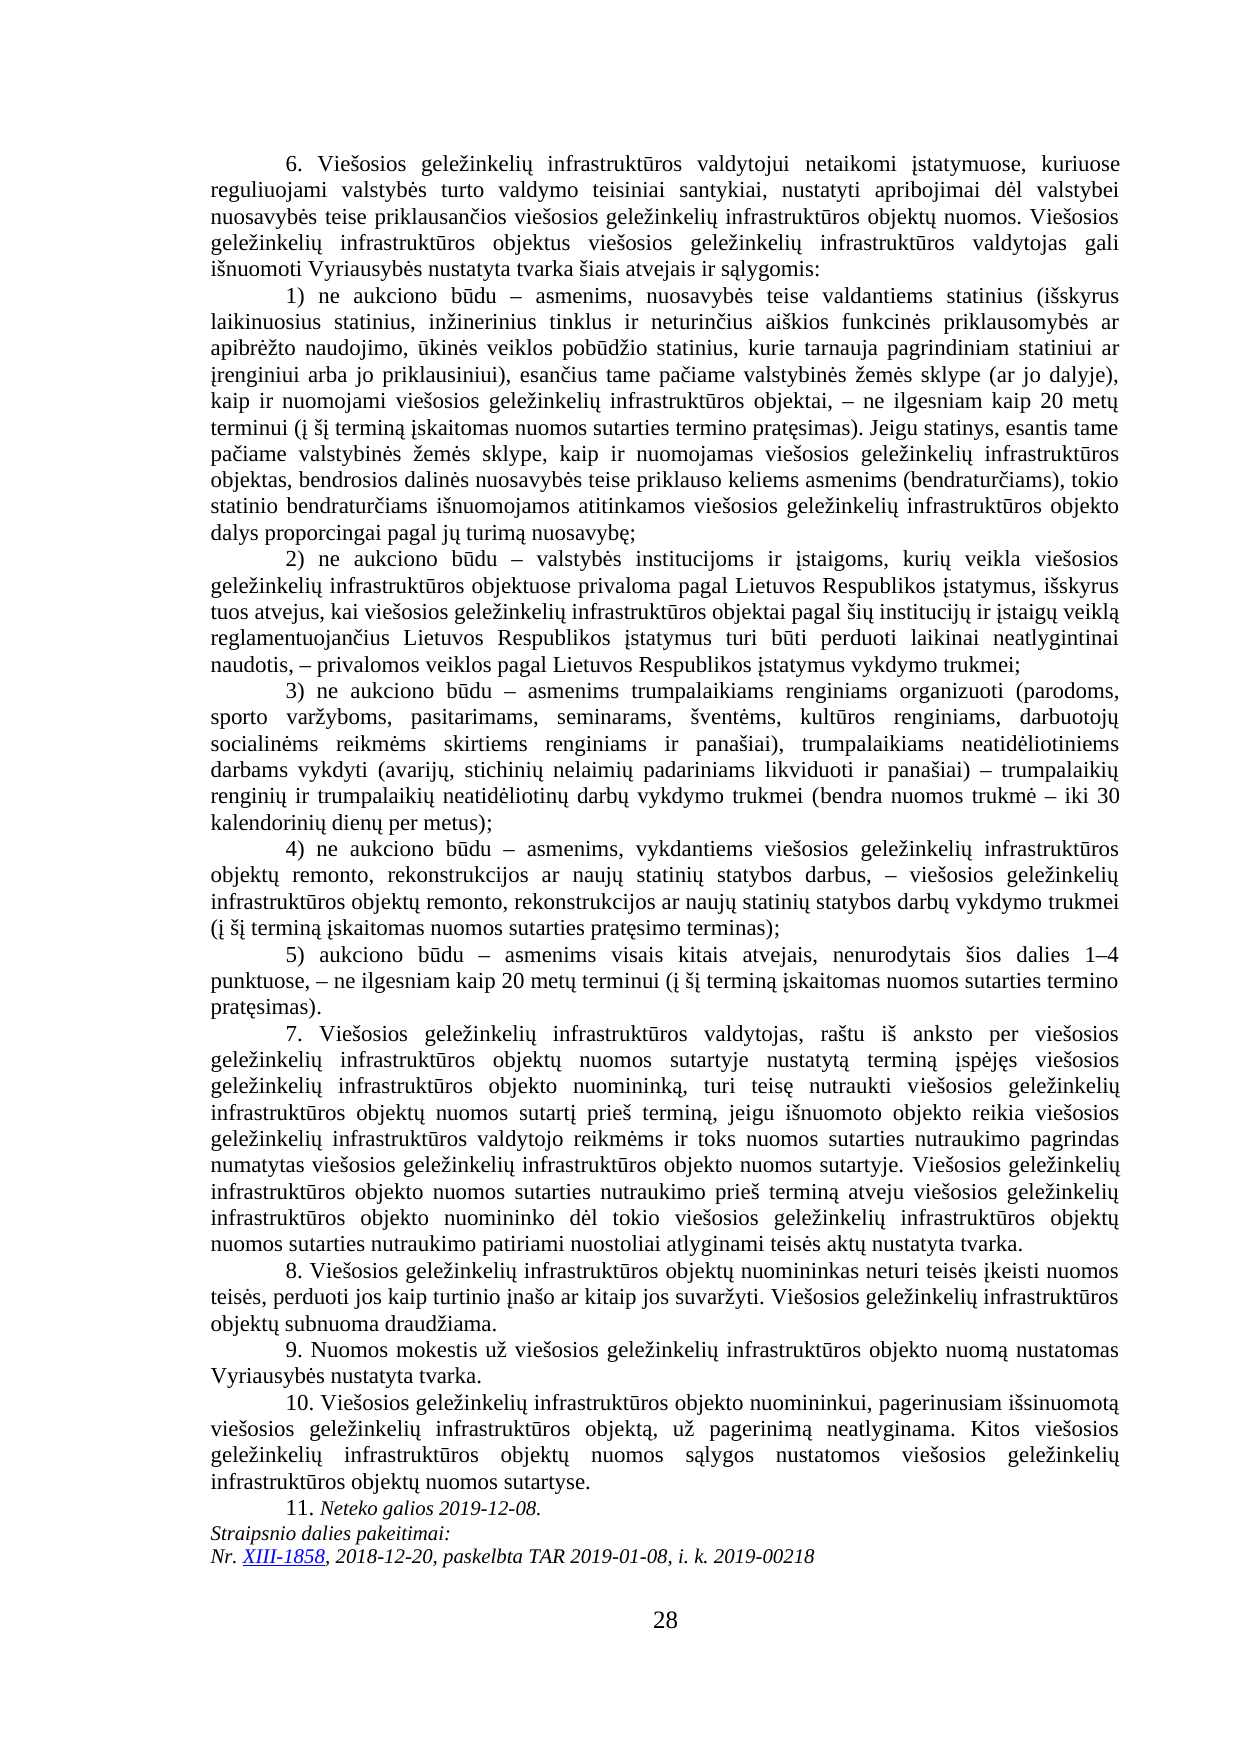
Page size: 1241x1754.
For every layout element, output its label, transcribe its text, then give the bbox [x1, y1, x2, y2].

text 7. Viešosios geležinkelių infrastruktūros valdytojas, raštu iš anksto per viešosios geležinkelių infrastruktūros objektų nuomos sutartyje nustatytą terminą įspėjęs viešosios geležinkelių infrastruktūros objekto nuomininką, turi teisę nutraukti viešosios geležinkelių infrastruktūros objektų nuomos sutartį prieš terminą, jeigu išnuomoto objekto reikia viešosios geležinkelių infrastruktūros valdytojo reikmėms ir toks nuomos sutarties nutraukimo pagrindas numatytas viešosios geležinkelių infrastruktūros objekto nuomos sutartyje. Viešosios geležinkelių infrastruktūros objekto nuomos sutarties nutraukimo prieš terminą atveju viešosios geležinkelių infrastruktūros objekto nuomininko dėl tokio viešosios geležinkelių infrastruktūros objektų nuomos sutarties nutraukimo patiriami nuostoliai atlyginami teisės aktų nustatyta tvarka. [210, 1020, 1120, 1257]
text 6. Viešosios geležinkelių infrastruktūros valdytojui netaikomi įstatymuose, kuriuose reguliuojami valstybės turto valdymo teisiniai santykiai, nustatyti apribojimai dėl valstybei nuosavybės teise priklausančios viešosios geležinkelių infrastruktūros objektų nuomos. Viešosios geležinkelių infrastruktūros objektus viešosios geležinkelių infrastruktūros valdytojas gali išnuomoti Vyriausybės nustatyta tvarka šiais atvejais ir sąlygomis: [210, 150, 1120, 282]
text 1) ne aukciono būdu – asmenims, nuosavybės teise valdantiems statinius (išskyrus laikinuosius statinius, inžinerinius tinklus ir neturinčius aiškios funkcinės priklausomybės ar apibrėžto naudojimo, ūkinės veiklos pobūdžio statinius, kurie tarnauja pagrindiniam statiniui ar įrenginiui arba jo priklausiniui), esančius tame pačiame valstybinės žemės sklype (ar jo dalyje), kaip ir nuomojami viešosios geležinkelių infrastruktūros objektai, – ne ilgesniam kaip 20 metų terminui (į šį terminą įskaitomas nuomos sutarties termino pratęsimas). Jeigu statinys, esantis tame pačiame valstybinės žemės sklype, kaip ir nuomojamas viešosios geležinkelių infrastruktūros objektas, bendrosios dalinės nuosavybės teise priklauso keliems asmenims (bendraturčiams), tokio statinio bendraturčiams išnuomojamos atitinkamos viešosios geležinkelių infrastruktūros objekto dalys proporcingai pagal jų turimą nuosavybę; [210, 282, 1120, 545]
text 9. Nuomos mokestis už viešosios geležinkelių infrastruktūros objekto nuomą nustatomas Vyriausybės nustatyta tvarka. [210, 1336, 1120, 1389]
text Nr. XIII-1858, 2018-12-20, paskelbta TAR 2019-01-08, i. k. 2019-00218 [210, 1544, 1120, 1568]
text 11. Neteko galios 2019-12-08. [210, 1494, 1120, 1520]
text 10. Viešosios geležinkelių infrastruktūros objekto nuomininkui, pagerinusiam išsinuomotą viešosios geležinkelių infrastruktūros objektą, už pagerinimą neatlyginama. Kitos viešosios geležinkelių infrastruktūros objektų nuomos sąlygos nustatomos viešosios geležinkelių infrastruktūros objektų nuomos sutartyse. [210, 1389, 1120, 1494]
text 2) ne aukciono būdu – valstybės institucijoms ir įstaigoms, kurių veikla viešosios geležinkelių infrastruktūros objektuose privaloma pagal Lietuvos Respublikos įstatymus, išskyrus tuos atvejus, kai viešosios geležinkelių infrastruktūros objektai pagal šių institucijų ir įstaigų veiklą reglamentuojančius Lietuvos Respublikos įstatymus turi būti perduoti laikinai neatlygintinai naudotis, – privalomos veiklos pagal Lietuvos Respublikos įstatymus vykdymo trukmei; [210, 545, 1120, 677]
text 8. Viešosios geležinkelių infrastruktūros objektų nuomininkas neturi teisės įkeisti nuomos teisės, perduoti jos kaip turtinio įnašo ar kitaip jos suvaržyti. Viešosios geležinkelių infrastruktūros objektų subnuoma draudžiama. [210, 1257, 1120, 1336]
text Straipsnio dalies pakeitimai: [210, 1520, 1120, 1544]
text 4) ne aukciono būdu – asmenims, vykdantiems viešosios geležinkelių infrastruktūros objektų remonto, rekonstrukcijos ar naujų statinių statybos darbus, – viešosios geležinkelių infrastruktūros objektų remonto, rekonstrukcijos ar naujų statinių statybos darbų vykdymo trukmei (į šį terminą įskaitomas nuomos sutarties pratęsimo terminas); [210, 835, 1120, 941]
text 5) aukciono būdu – asmenims visais kitais atvejais, nenurodytais šios dalies 1–4 punktuose, – ne ilgesniam kaip 20 metų terminui (į šį terminą įskaitomas nuomos sutarties termino pratęsimas). [210, 941, 1120, 1020]
text 3) ne aukciono būdu – asmenims trumpalaikiams renginiams organizuoti (parodoms, sporto varžyboms, pasitarimams, seminarams, šventėms, kultūros renginiams, darbuotojų socialinėms reikmėms skirtiems renginiams ir panašiai), trumpalaikiams neatidėliotiniems darbams vykdyti (avarijų, stichinių nelaimių padariniams likviduoti ir panašiai) – trumpalaikių renginių ir trumpalaikių neatidėliotinų darbų vykdymo trukmei (bendra nuomos trukmė – iki 30 kalendorinių dienų per metus); [210, 677, 1120, 835]
